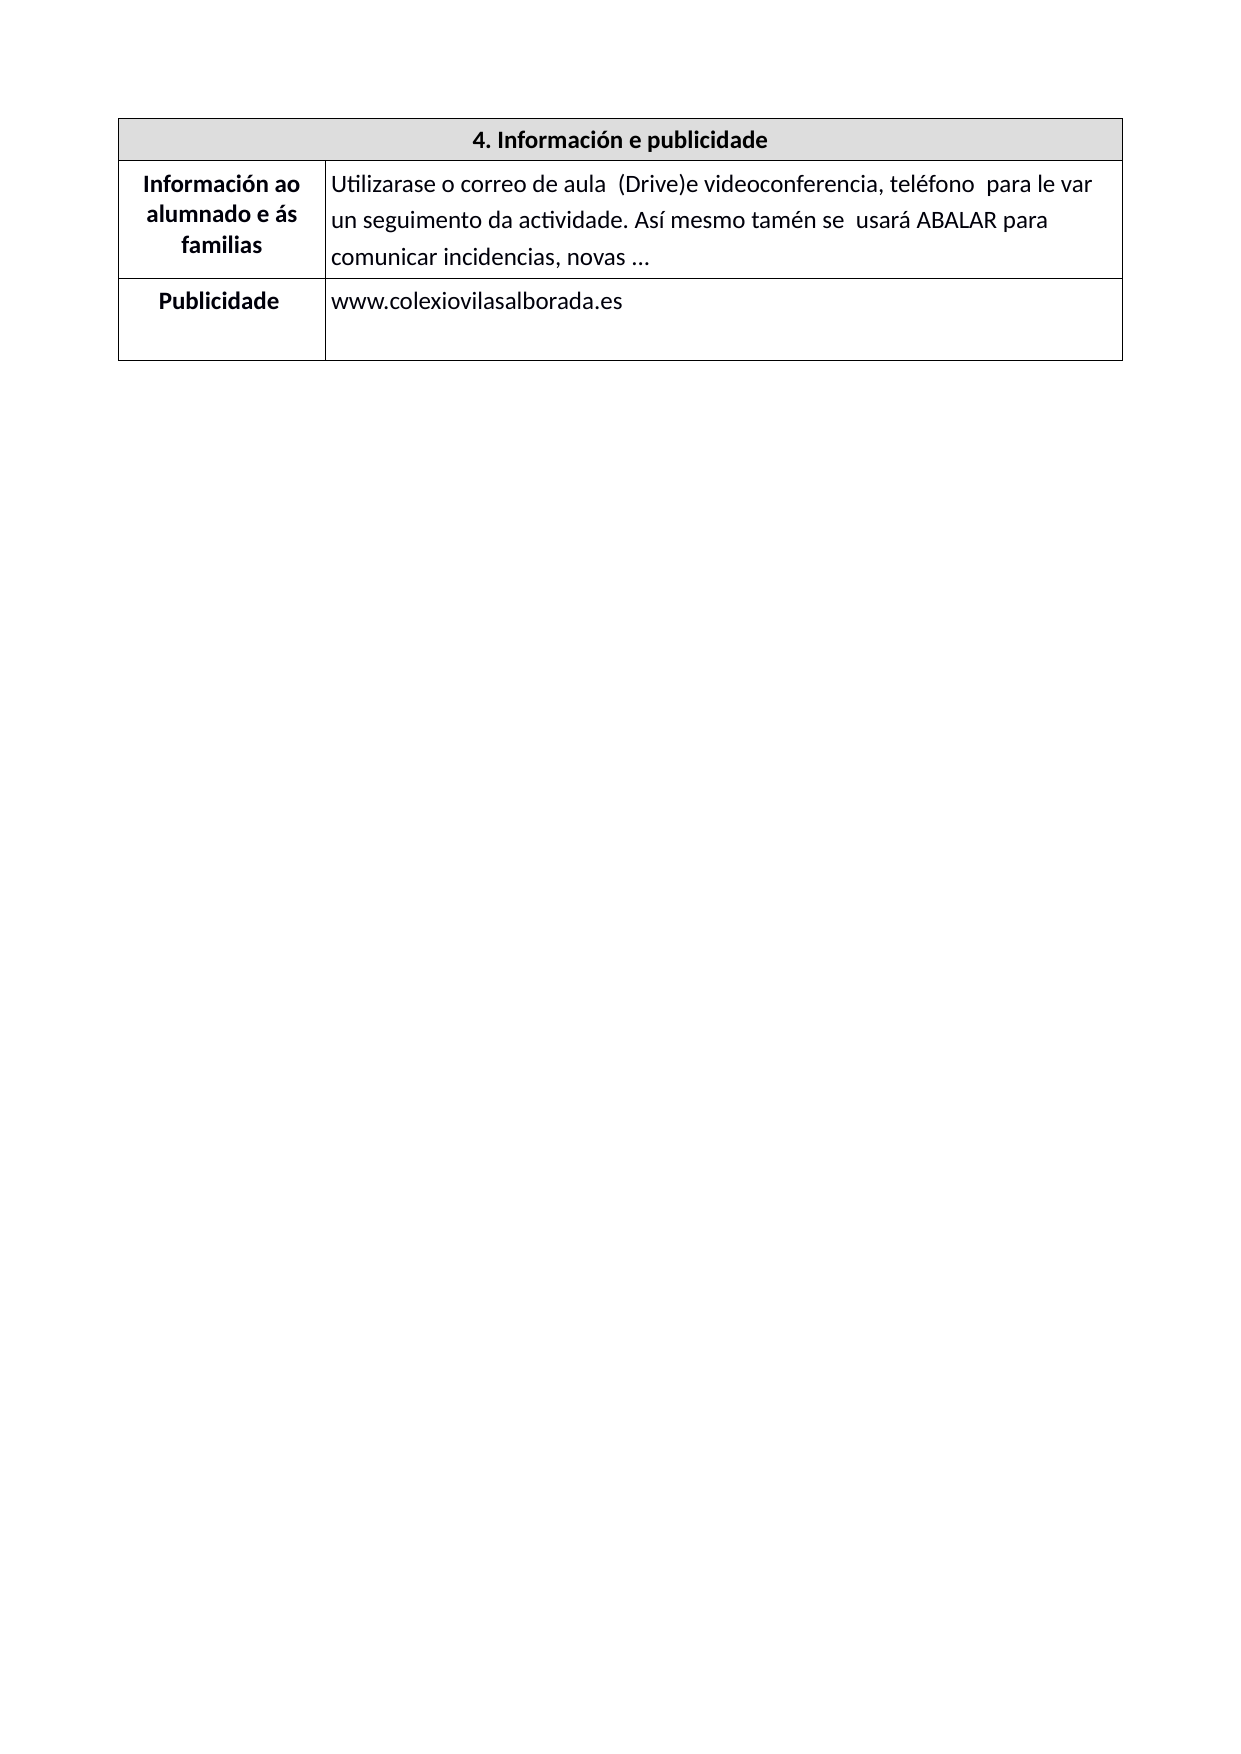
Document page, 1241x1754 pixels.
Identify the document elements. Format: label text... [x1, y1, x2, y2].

table_header 4. Información e publicidade [119, 119, 1122, 160]
table_cell Publicidade [119, 279, 325, 360]
table_cell Utilizarase o correo de aula (Drive)e videoconferencia, teléfono para le var un seguimento da actividade. Así mesmo tamén se usará ABALAR para comunicar incidencias, novas ... [326, 161, 1122, 277]
table_cell www.colexiovilasalborada.es [326, 279, 1122, 360]
table_cell Información ao alumnado e ás familias [119, 161, 325, 277]
